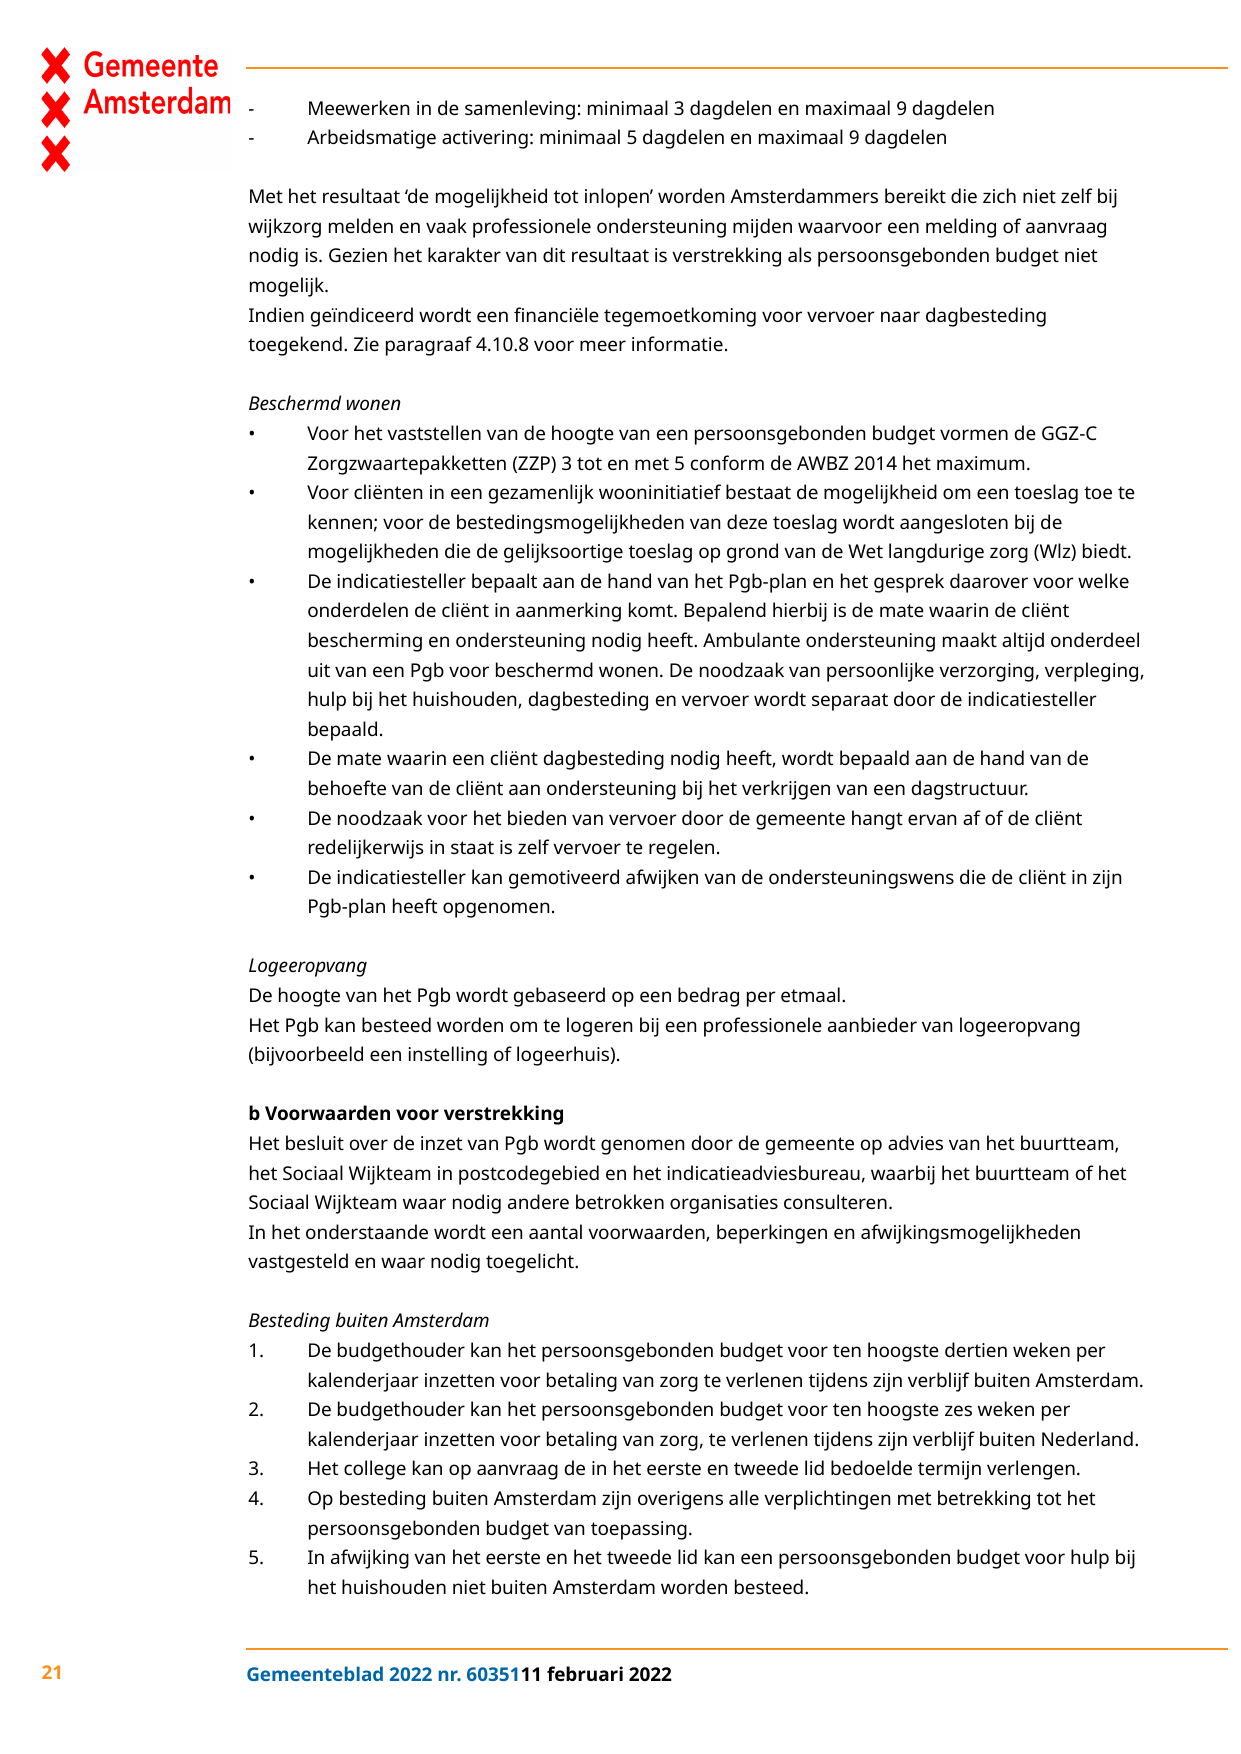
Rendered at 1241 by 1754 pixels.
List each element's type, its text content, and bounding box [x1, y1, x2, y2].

text Het Pgb kan besteed worden om te logeren bij een professionele aanbieder van logeeropvang (bijvoorbeeld een instelling of logeerhuis). [248, 1012, 1152, 1067]
list De indicatiesteller bepaalt aan de hand van het Pgb-plan en het gesprek daarover voor welke onderdelen de cliënt in aanmerking komt. Bepalend hierbij is de mate waarin de cliënt bescherming en ondersteuning nodig heeft. Ambulante ondersteuning maakt altijd onderdeel uit van een Pgb voor beschermd wonen. De noodzaak van persoonlijke verzorging, verpleging, hulp bij het huishouden, dagbesteding en vervoer wordt separaat door de indicatiesteller bepaald. [248, 568, 1152, 742]
text Indien geïndiceerd wordt een financiële tegemoetkoming voor vervoer naar dagbesteding toegekend. Zie paragraaf 4.10.8 voor meer informatie. [248, 302, 1152, 357]
text Logeeropvang [248, 953, 1152, 978]
text In het onderstaande wordt een aantal voorwaarden, beperkingen en afwijkingsmogelijkheden vastgesteld en waar nodig toegelicht. [248, 1219, 1152, 1274]
list De budgethouder kan het persoonsgebonden budget voor ten hoogste dertien weken per kalenderjaar inzetten voor betaling van zorg te verlenen tijdens zijn verblijf buiten Amsterdam. [248, 1337, 1152, 1393]
picture [41, 47, 231, 172]
list Voor cliënten in een gezamenlijk wooninitiatief bestaat de mogelijkheid om een toeslag toe te kennen; voor de bestedingsmogelijkheden van deze toeslag wordt aangesloten bij de mogelijkheden die de gelijksoortige toeslag op grond van de Wet langdurige zorg (Wlz) biedt. [248, 479, 1152, 564]
list Op besteding buiten Amsterdam zijn overigens alle verplichtingen met betrekking tot het persoonsgebonden budget van toepassing. [248, 1485, 1152, 1541]
list Het college kan op aanvraag de in het eerste en tweede lid bedoelde termijn verlengen. [248, 1456, 1152, 1481]
text Het besluit over de inzet van Pgb wordt genomen door de gemeente op advies van het buurtteam, het Sociaal Wijkteam in postcodegebied en het indicatieadviesbureau, waarbij het buurtteam of het Sociaal Wijkteam waar nodig andere betrokken organisaties consulteren. [248, 1130, 1152, 1215]
list Arbeidsmatige activering: minimaal 5 dagdelen en maximaal 9 dagdelen [248, 124, 1152, 150]
text Besteding buiten Amsterdam [248, 1308, 1152, 1333]
text b Voorwaarden voor verstrekking [248, 1101, 1152, 1126]
list De indicatiesteller kan gemotiveerd afwijken van de ondersteuningswens die de cliënt in zijn Pgb-plan heeft opgenomen. [248, 864, 1152, 919]
list De noodzaak voor het bieden van vervoer door de gemeente hangt ervan af of de cliënt redelijkerwijs in staat is zelf vervoer te regelen. [248, 805, 1152, 860]
text Met het resultaat ‘de mogelijkheid tot inlopen’ worden Amsterdammers bereikt die zich niet zelf bij wijkzorg melden en vaak professionele ondersteuning mijden waarvoor een melding of aanvraag nodig is. Gezien het karakter van dit resultaat is verstrekking als persoonsgebonden budget niet mogelijk. [248, 183, 1152, 298]
list De mate waarin een cliënt dagbesteding nodig heeft, wordt bepaald aan de hand van de behoefte van de cliënt aan ondersteuning bij het verkrijgen van een dagstructuur. [248, 746, 1152, 801]
list In afwijking van het eerste en het tweede lid kan een persoonsgebonden budget voor hulp bij het huishouden niet buiten Amsterdam worden besteed. [248, 1544, 1152, 1600]
list De budgethouder kan het persoonsgebonden budget voor ten hoogste zes weken per kalenderjaar inzetten voor betaling van zorg, te verlenen tijdens zijn verblijf buiten Nederland. [248, 1396, 1152, 1452]
text Beschermd wonen [248, 391, 1152, 416]
text De hoogte van het Pgb wordt gebaseerd op een bedrag per etmaal. [248, 982, 1152, 1008]
list Voor het vaststellen van de hoogte van een persoonsgebonden budget vormen de GGZ-C Zorgzwaartepakketten (ZZP) 3 tot en met 5 conform de AWBZ 2014 het maximum. [248, 420, 1152, 476]
list Meewerken in de samenleving: minimaal 3 dagdelen en maximaal 9 dagdelen [248, 95, 1152, 121]
